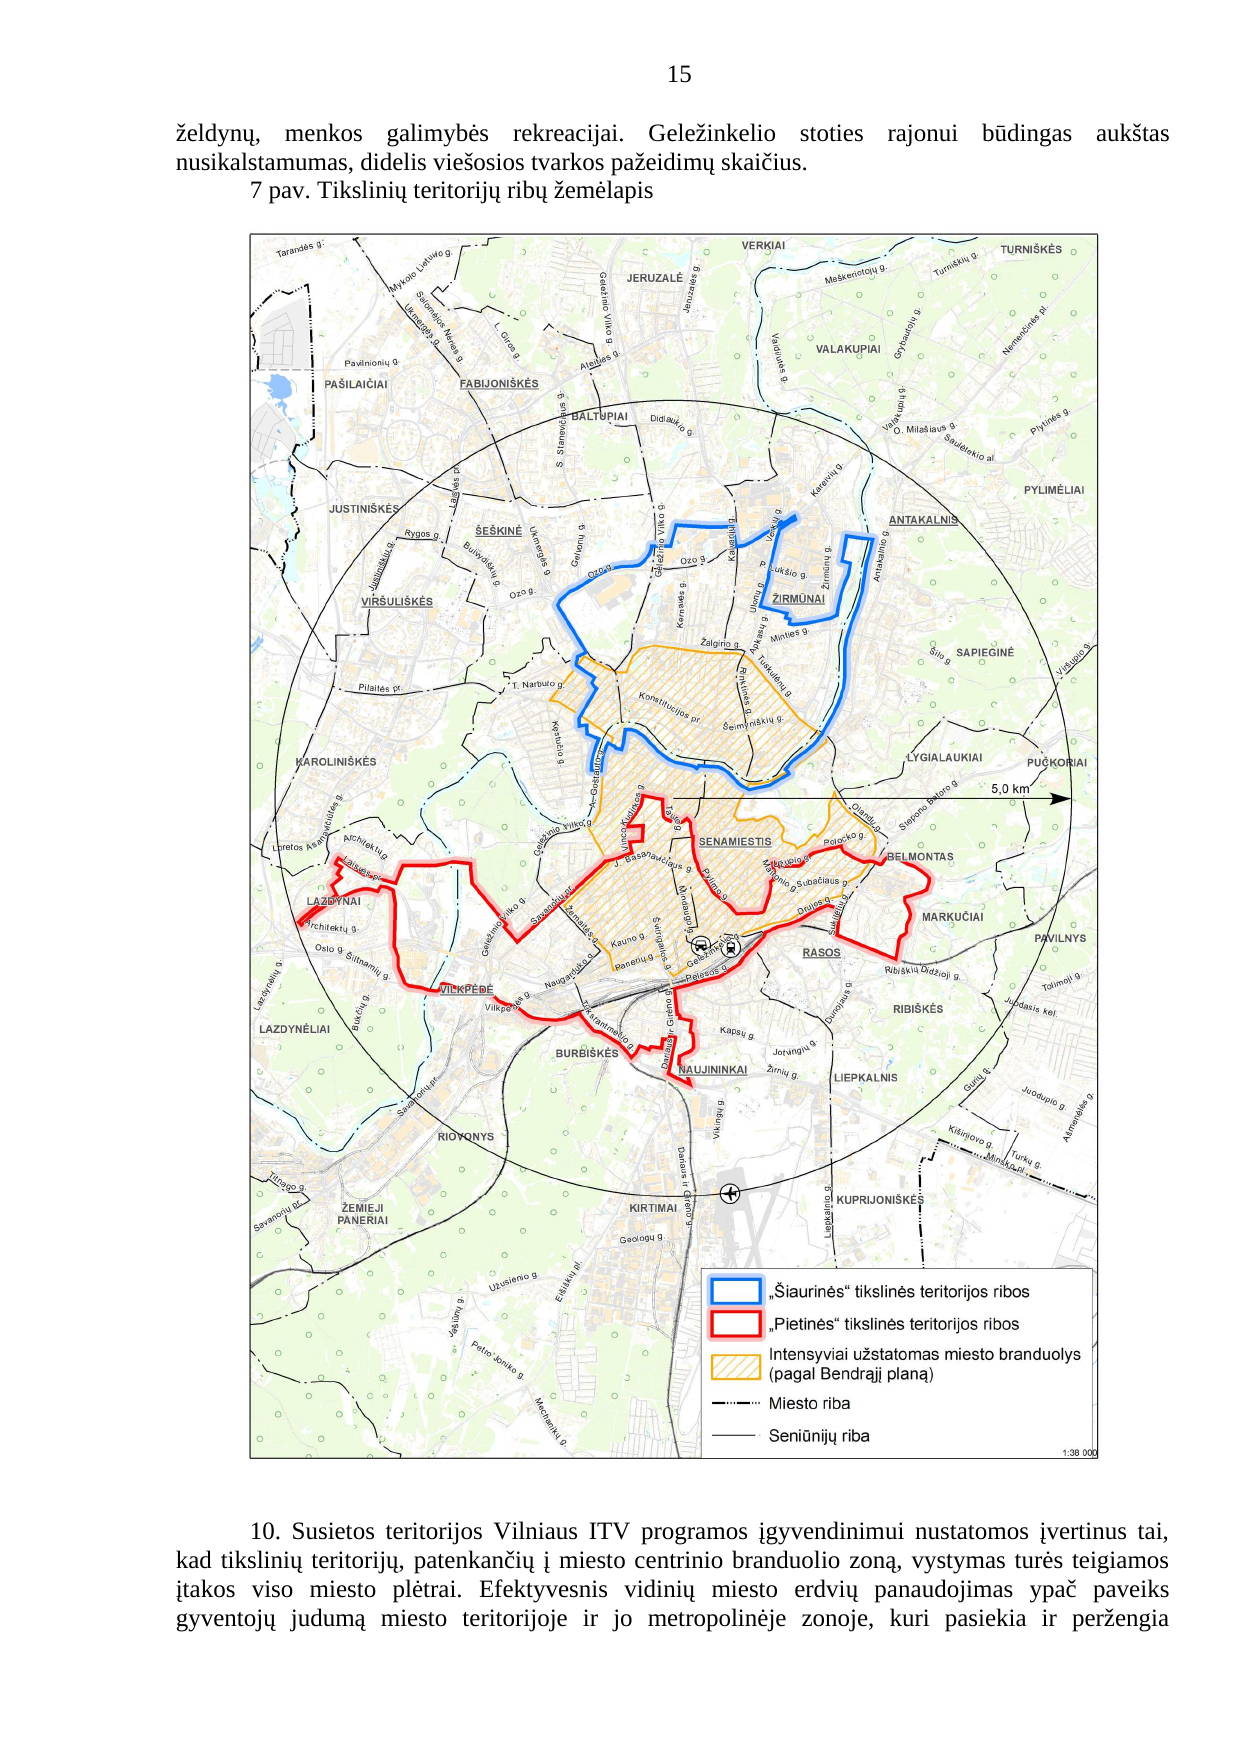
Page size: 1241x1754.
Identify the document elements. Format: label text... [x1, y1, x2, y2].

text 7 pav. Tikslinių teritorijų ribų žemėlapis [176, 176, 1170, 204]
text želdynų, menkos galimybės rekreacijai. Geležinkelio stoties rajonui būdingas aukštas nusikalstamumas, didelis viešosios tvarkos pažeidimų skaičius. [176, 118, 1170, 176]
text 10. Susietos teritorijos Vilniaus ITV programos įgyvendinimui nustatomos įvertinus tai, kad tikslinių teritorijų, patenkančių į miesto centrinio branduolio zoną, vystymas turės teigiamos įtakos viso miesto plėtrai. Efektyvesnis vidinių miesto erdvių panaudojimas ypač paveiks gyventojų judumą miesto teritorijoje ir jo metropolinėje zonoje, kuri pasiekia ir peržengia [176, 1516, 1170, 1631]
